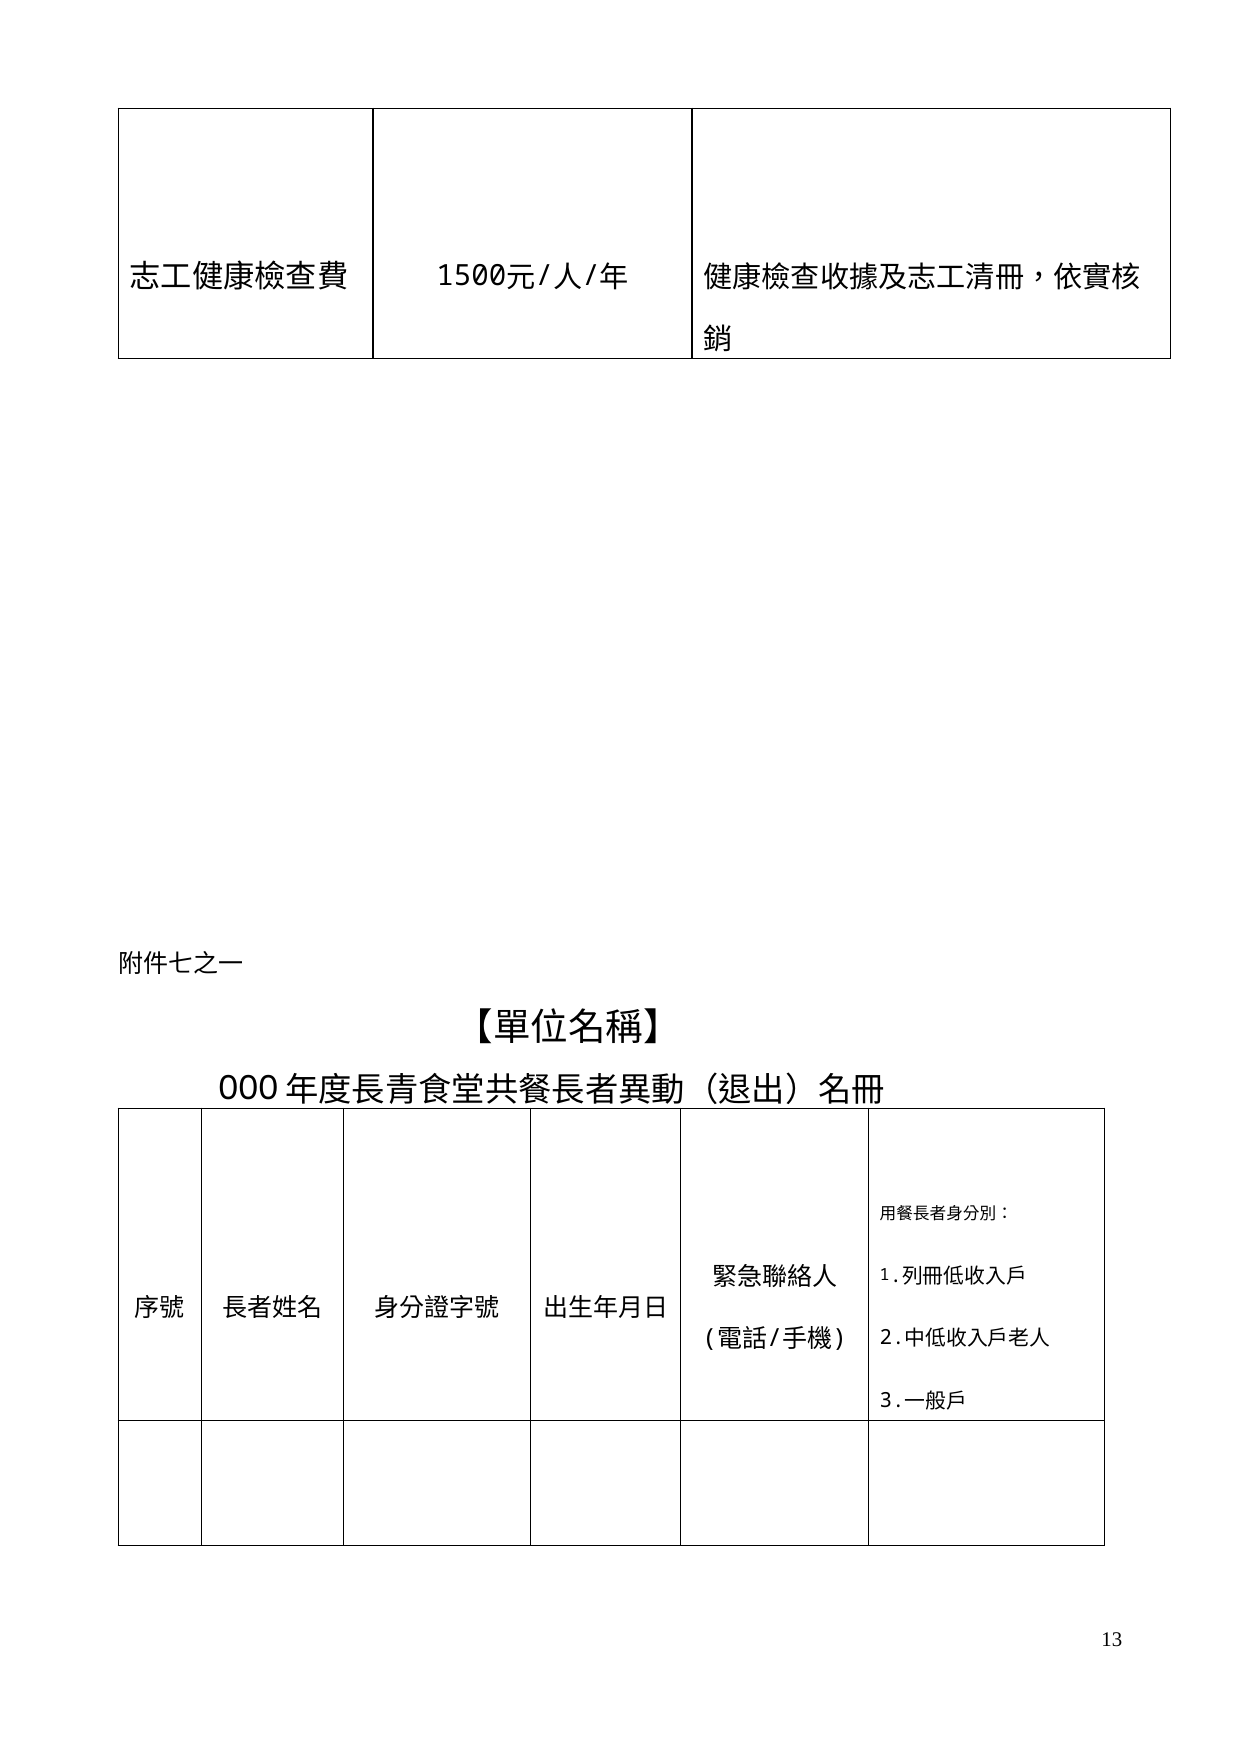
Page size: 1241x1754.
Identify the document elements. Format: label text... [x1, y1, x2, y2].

table_header 用餐長者身分別： 1.列冊低收入戶 2.中低收入戶老人 3.一般戶 [869, 1109, 1104, 1420]
table_cell [681, 1421, 868, 1545]
table_cell [344, 1421, 530, 1545]
table_cell [202, 1421, 343, 1545]
text OOO年度長青食堂共餐長者異動（退出）名冊 [118, 1045, 1122, 1108]
table_cell 志工健康檢查費 [119, 109, 372, 358]
table_header 序號 [119, 1109, 201, 1420]
table_cell 健康檢查收據及志工清冊，依實核銷 [693, 109, 1170, 358]
table_header 緊急聯絡人 (電話/手機) [681, 1109, 868, 1420]
text 附件七之一 [118, 920, 1122, 983]
table_cell [119, 1421, 201, 1545]
table_cell [869, 1421, 1104, 1545]
table_header 身分證字號 [344, 1109, 530, 1420]
table_cell [531, 1421, 680, 1545]
table_header 出生年月日 [531, 1109, 680, 1420]
text 【單位名稱】 [118, 983, 1122, 1045]
table_cell 1500元/人/年 [374, 109, 691, 358]
table_header 長者姓名 [202, 1109, 343, 1420]
